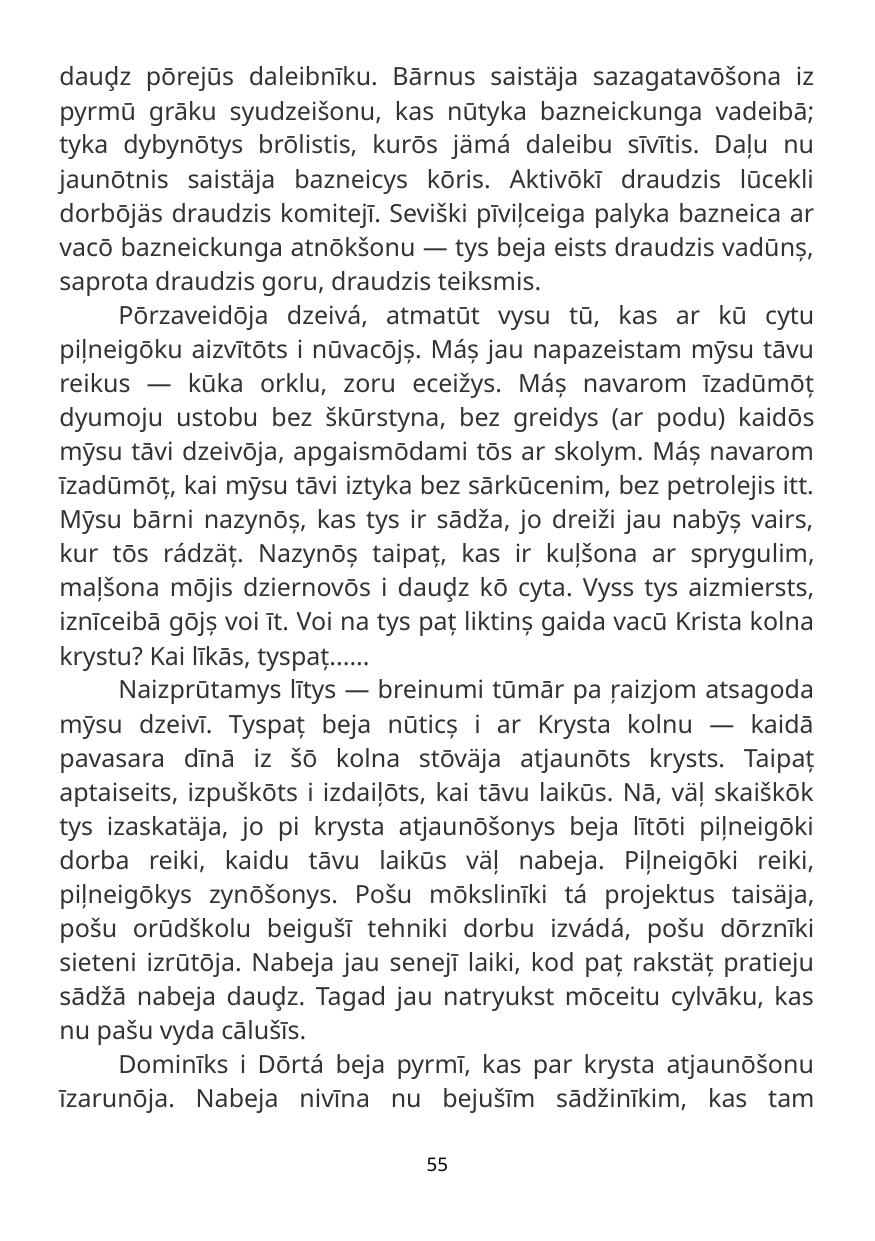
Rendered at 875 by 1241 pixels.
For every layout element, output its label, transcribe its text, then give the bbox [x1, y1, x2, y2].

text dauḑz pōrejūs daleibnīku. Bārnus saistäja sazagatavōšona iz pyrmū grāku syudzeišonu, kas nūtyka bazneickunga vadeibā; tyka dybynōtys brōlistis, kurōs jämá daleibu sīvītis. Daļu nu jaunōtnis saistäja bazneicys kōris. Aktivōkī draudzis lūcekli dorbōjäs draudzis komitejī. Seviški pīviļceiga palyka bazneica ar vacō bazneickunga atnōkšonu — tys beja eists draudzis vadūnș, saprota draudzis goru, draudzis teiksmis. [59, 59, 815, 297]
text Dominīks i Dōrtá beja pyrmī, kas par krysta atjaunōšonu īzarunōja. Nabeja nivīna nu bejušīm sādžinīkim, kas tam [59, 1047, 815, 1115]
text Pōrzaveidōja dzeivá, atmatūt vysu tū, kas ar kū cytu piļneigōku aizvītōts i nūvacōjș. Máș jau napazeistam mȳsu tāvu reikus — kūka orklu, zoru eceižys. Máș navarom īzadūmōț dyumoju ustobu bez škūrstyna, bez greidys (ar podu) kaidōs mȳsu tāvi dzeivōja, apgaismōdami tōs ar skolym. Máș navarom īzadūmōț, kai mȳsu tāvi iztyka bez sārkūcenim, bez petrolejis itt. Mȳsu bārni nazynōș, kas tys ir sādža, jo dreiži jau nabȳș vairs, kur tōs rádzäț. Nazynōș taipaț, kas ir kuļšona ar sprygulim, maļšona mōjis dziernovōs i dauḑz kō cyta. Vyss tys aizmiersts, iznīceibā gōjș voi īt. Voi na tys paț liktinș gaida vacū Krista kolna krystu? Kai līkās, tyspaț...... [59, 297, 815, 672]
text Naizprūtamys lītys — breinumi tūmār pa ŗaizjom atsagoda mȳsu dzeivī. Tyspaț beja nūticș i ar Krysta kolnu — kaidā pavasara dīnā iz šō kolna stōväja atjaunōts krysts. Taipaț aptaiseits, izpuškōts i izdaiļōts, kai tāvu laikūs. Nā, väļ skaiškōk tys izaskatäja, jo pi krysta atjaunōšonys beja lītōti piļneigōki dorba reiki, kaidu tāvu laikūs väļ nabeja. Piļneigōki reiki, piļneigōkys zynōšonys. Pošu mōkslinīki tá projektus taisäja, pošu orūdškolu beigušī tehniki dorbu izvádá, pošu dōrznīki sieteni izrūtōja. Nabeja jau senejī laiki, kod paț rakstäț pratieju sādžā nabeja dauḑz. Tagad jau natryukst mōceitu cylvāku, kas nu pašu vyda cālušīs. [59, 672, 815, 1047]
